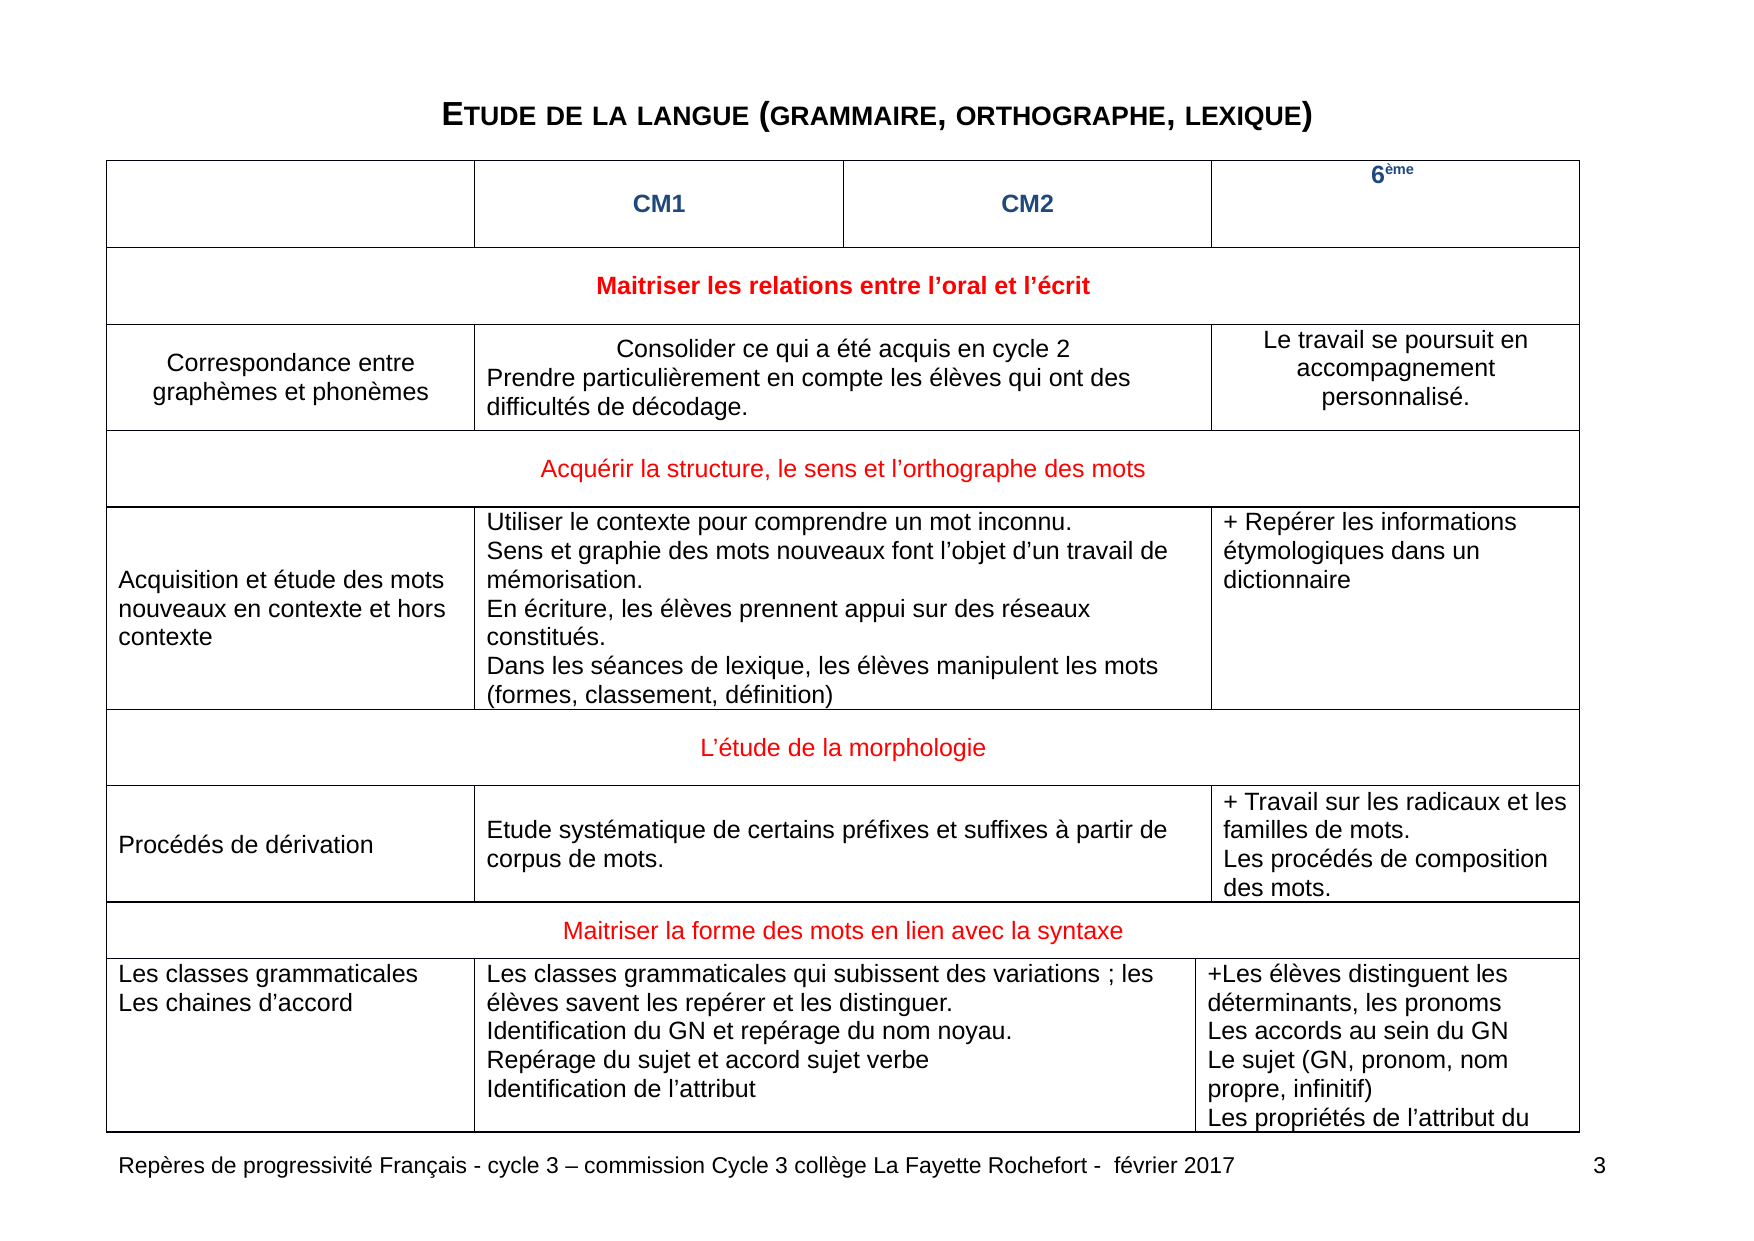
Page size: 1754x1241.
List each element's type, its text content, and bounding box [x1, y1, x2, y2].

table_cell Maitriser la forme des mots en lien avec la syntaxe [107, 903, 1579, 958]
table_cell Correspondance entre graphèmes et phonèmes [107, 325, 474, 429]
table_cell Les classes grammaticales qui subissent des variations ; les élèves savent les repérer et les distinguer. Identification du GN et repérage du nom noyau. Repérage du sujet et accord sujet verbe Identification de l’attribut [475, 959, 1195, 1131]
table_cell Acquisition et étude des mots nouveaux en contexte et hors contexte [107, 508, 474, 709]
text Etude de la langue (grammaire, orthographe, lexique) [118, 94, 1636, 133]
table_header 6ème [1212, 161, 1579, 247]
table_cell + Travail sur les radicaux et les familles de mots. Les procédés de composition des mots. [1212, 786, 1579, 901]
table_header CM1 [475, 161, 843, 247]
table_header [107, 161, 474, 247]
table_cell Les classes grammaticales Les chaines d’accord [107, 959, 474, 1131]
table_cell Utiliser le contexte pour comprendre un mot inconnu. Sens et graphie des mots nouveaux font l’objet d’un travail de mémorisation. En écriture, les élèves prennent appui sur des réseaux constitués. Dans les séances de lexique, les élèves manipulent les mots (formes, classement, définition) [475, 508, 1211, 709]
table_cell +Les élèves distinguent les déterminants, les pronoms Les accords au sein du GN Le sujet (GN, pronom, nom propre, infinitif) Les propriétés de l’attribut du [1196, 959, 1579, 1131]
table_cell Procédés de dérivation [107, 786, 474, 901]
table_cell + Repérer les informations étymologiques dans un dictionnaire [1212, 508, 1579, 709]
table_cell Etude systématique de certains préfixes et suffixes à partir de corpus de mots. [475, 786, 1211, 901]
table_header CM2 [844, 161, 1211, 247]
table_cell Le travail se poursuit en accompagnement personnalisé. [1212, 325, 1579, 429]
table_cell L’étude de la morphologie [107, 710, 1579, 785]
table_cell Maitriser les relations entre l’oral et l’écrit [107, 248, 1579, 323]
table_cell Consolider ce qui a été acquis en cycle 2 Prendre particulièrement en compte les élèves qui ont des difficultés de décodage. [475, 325, 1211, 429]
table_cell Acquérir la structure, le sens et l’orthographe des mots [107, 431, 1579, 506]
